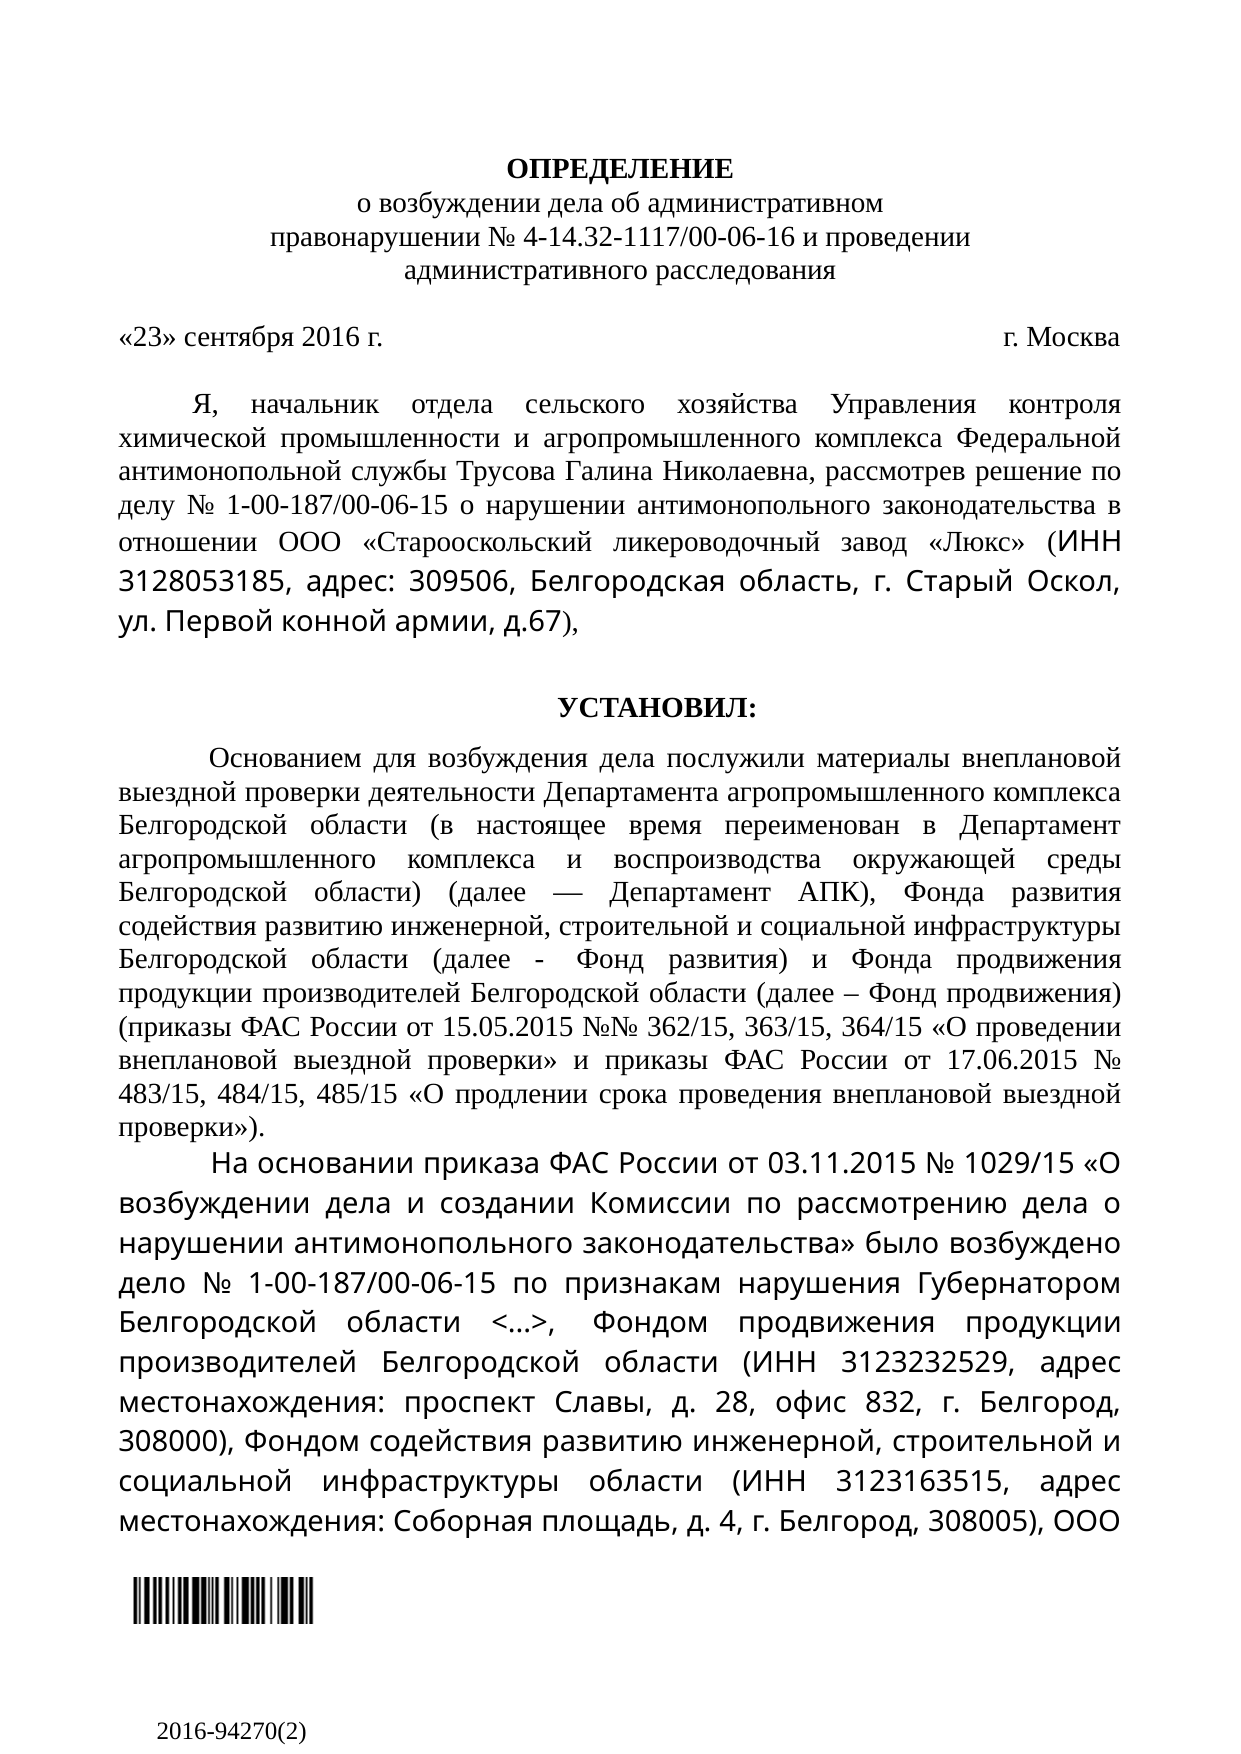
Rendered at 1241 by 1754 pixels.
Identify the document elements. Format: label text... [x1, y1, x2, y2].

text административного расследования [118, 252, 1122, 286]
text На основании приказа ФАС России от 03.11.2015 № 1029/15 «О возбуждении дела и создании Комиссии по рассмотрению дела о нарушении антимонопольного законодательства» было возбуждено дело № 1-00-187/00-06-15 по признакам нарушения Губернатором Белгородской области <...>, Фондом продвижения продукции производителей Белгородской области (ИНН 3123232529, адрес местонахождения: проспект Славы, д. 28, офис 832, г. Белгород, 308000), Фондом содействия развитию инженерной, строительной и социальной инфраструктуры области (ИНН 3123163515, адрес местонахождения: Соборная площадь, д. 4, г. Белгород, 308005), ООО [118, 1143, 1122, 1540]
text УСТАНОВИЛ: [118, 690, 1122, 723]
picture [118, 1577, 331, 1624]
text Я, начальник отдела сельского хозяйства Управления контроля химической промышленности и агропромышленного комплекса Федеральной антимонопольной службы Трусова Галина Николаевна, рассмотрев решение по делу № 1-00-187/00-06-15 о нарушении антимонопольного законодательства в отношении ООО «Старооскольский ликероводочный завод «Люкс» (ИНН 3128053185, адрес: 309506, Белгородская область, г. Старый Оскол, ул. Первой конной армии, д.67), [118, 386, 1122, 640]
text о возбуждении дела об административном [118, 185, 1122, 219]
text ОПРЕДЕЛЕНИЕ [118, 152, 1122, 185]
text «23» сентября 2016 г. г. Москва [118, 319, 1122, 353]
text правонарушении № 4-14.32-1117/00-06-16 и проведении [118, 219, 1122, 252]
text Основанием для возбуждения дела послужили материалы внеплановой выездной проверки деятельности Департамента агропромышленного комплекса Белгородской области (в настоящее время переименован в Департамент агропромышленного комплекса и воспроизводства окружающей среды Белгородской области) (далее — Департамент АПК), Фонда развития содействия развитию инженерной, строительной и социальной инфраструктуры Белгородской области (далее - Фонд развития) и Фонда продвижения продукции производителей Белгородской области (далее – Фонд продвижения) (приказы ФАС России от 15.05.2015 №№ 362/15, 363/15, 364/15 «О проведении внеплановой выездной проверки» и приказы ФАС России от 17.06.2015 № 483/15, 484/15, 485/15 «О продлении срока проведения внеплановой выездной проверки»). [118, 740, 1122, 1143]
